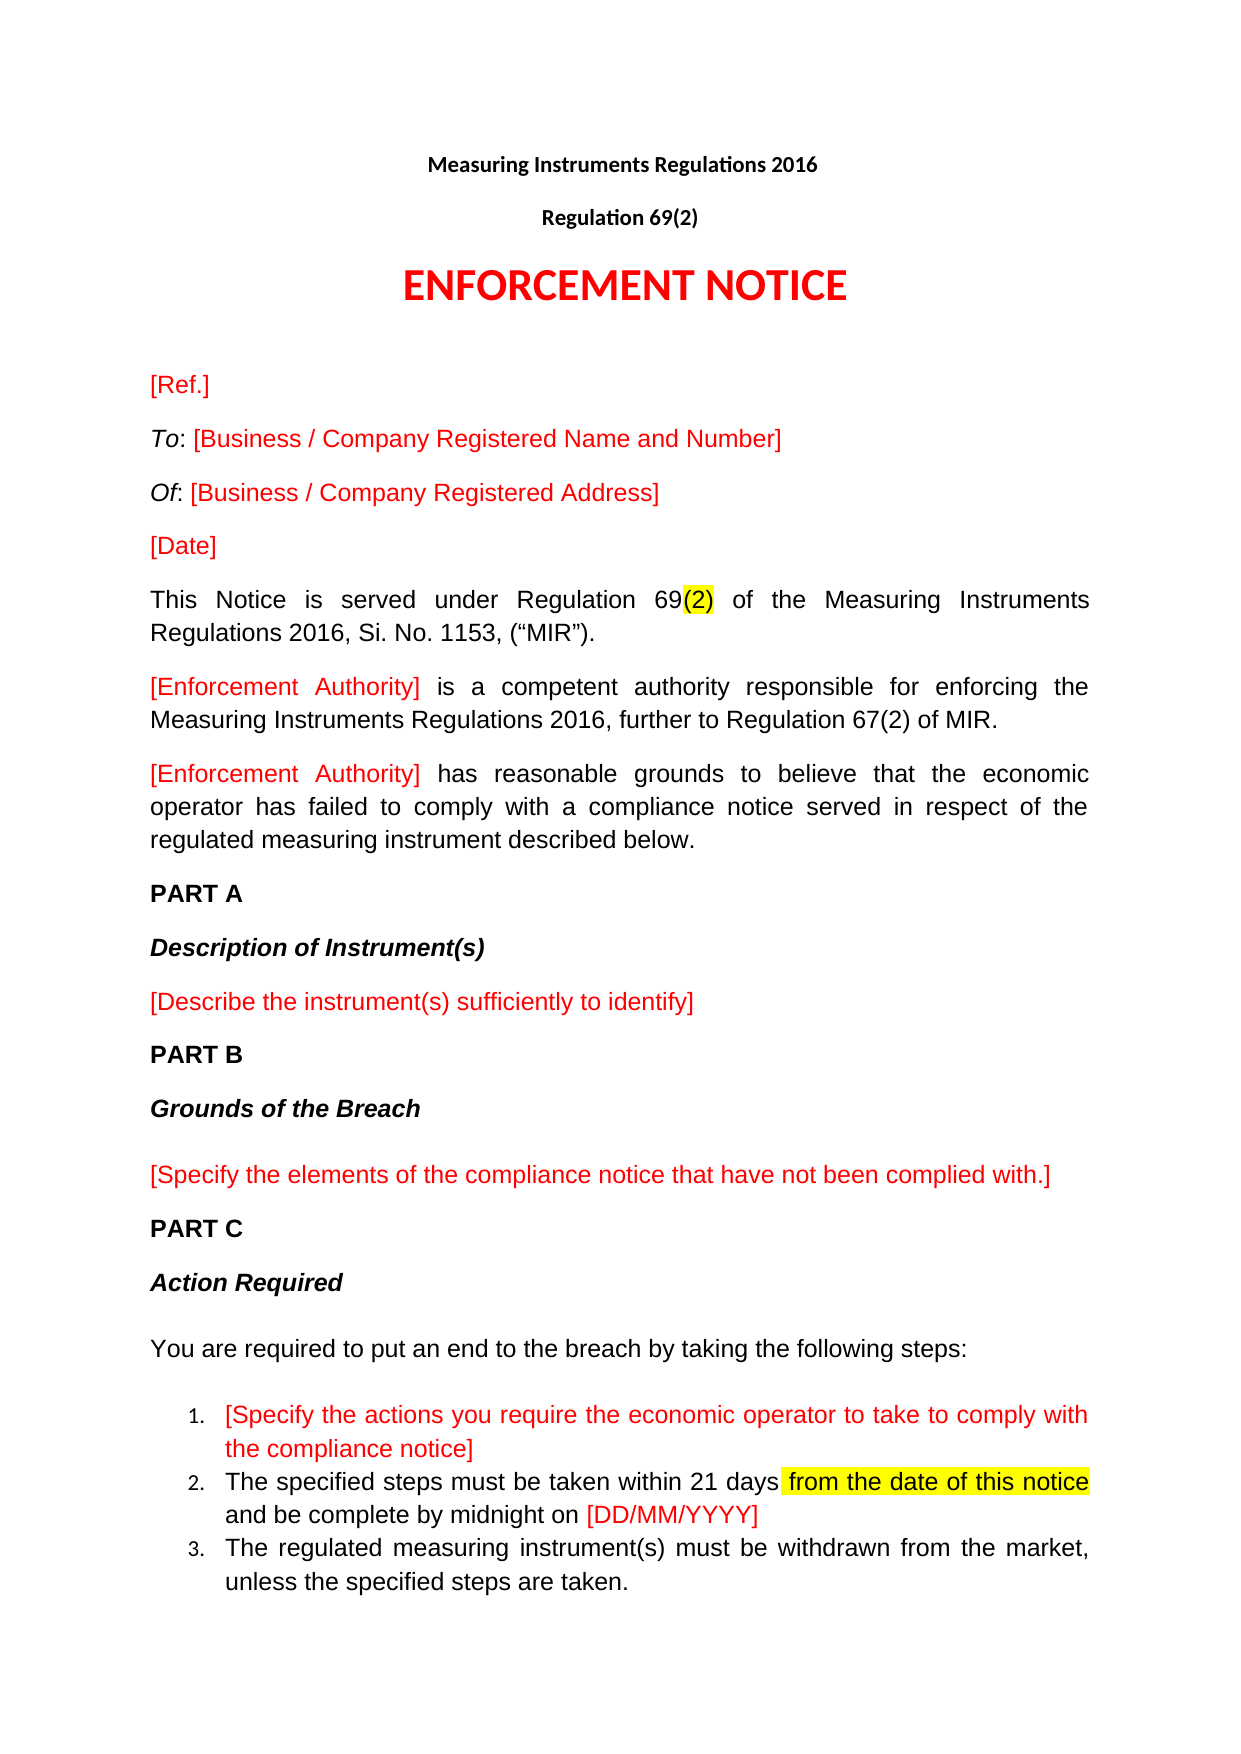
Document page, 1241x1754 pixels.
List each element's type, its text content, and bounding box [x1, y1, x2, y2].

subtitle Regulation 69(2) [150, 203, 1090, 231]
list The specified steps must be taken within 21 days from the date of this notice and be complete by midnight on [DD/MM/YYYY] [187, 1467, 1090, 1529]
subtitle Action Required [150, 1268, 1090, 1297]
text This Notice is served under Regulation 69(2) of the Measuring Instruments Regulations 2016, Si. No. 1153, (“MIR”). [150, 585, 1090, 647]
subtitle PART A [150, 879, 1090, 908]
subtitle Grounds of the Breach [150, 1094, 1090, 1123]
list The regulated measuring instrument(s) must be withdrawn from the market, unless the specified steps are taken. [187, 1533, 1090, 1595]
subtitle [Describe the instrument(s) sufficiently to identify] [150, 987, 1090, 1015]
text [Ref.] [150, 370, 1090, 398]
text [Enforcement Authority] is a competent authority responsible for enforcing the Measuring Instruments Regulations 2016, further to Regulation 67(2) of MIR. [150, 672, 1090, 734]
text ENFORCEMENT NOTICE [150, 256, 1090, 312]
text [Enforcement Authority] has reasonable grounds to believe that the economic operator has failed to comply with a compliance notice served in respect of the regulated measuring instrument described below. [150, 759, 1090, 854]
text You are required to put an end to the breach by taking the following steps: [150, 1334, 1090, 1363]
list [Specify the actions you require the economic operator to take to comply with the compliance notice] [187, 1400, 1090, 1462]
subtitle Description of Instrument(s) [150, 933, 1090, 961]
subtitle PART C [150, 1214, 1090, 1243]
text [Date] [150, 531, 1090, 560]
text [Specify the elements of the compliance notice that have not been complied with.] [150, 1160, 1090, 1189]
subtitle PART B [150, 1040, 1090, 1069]
text To: [Business / Company Registered Name and Number] [150, 424, 1090, 452]
text Of: [Business / Company Registered Address] [150, 477, 1090, 506]
subtitle Measuring Instruments Regulations 2016 [150, 150, 1090, 178]
